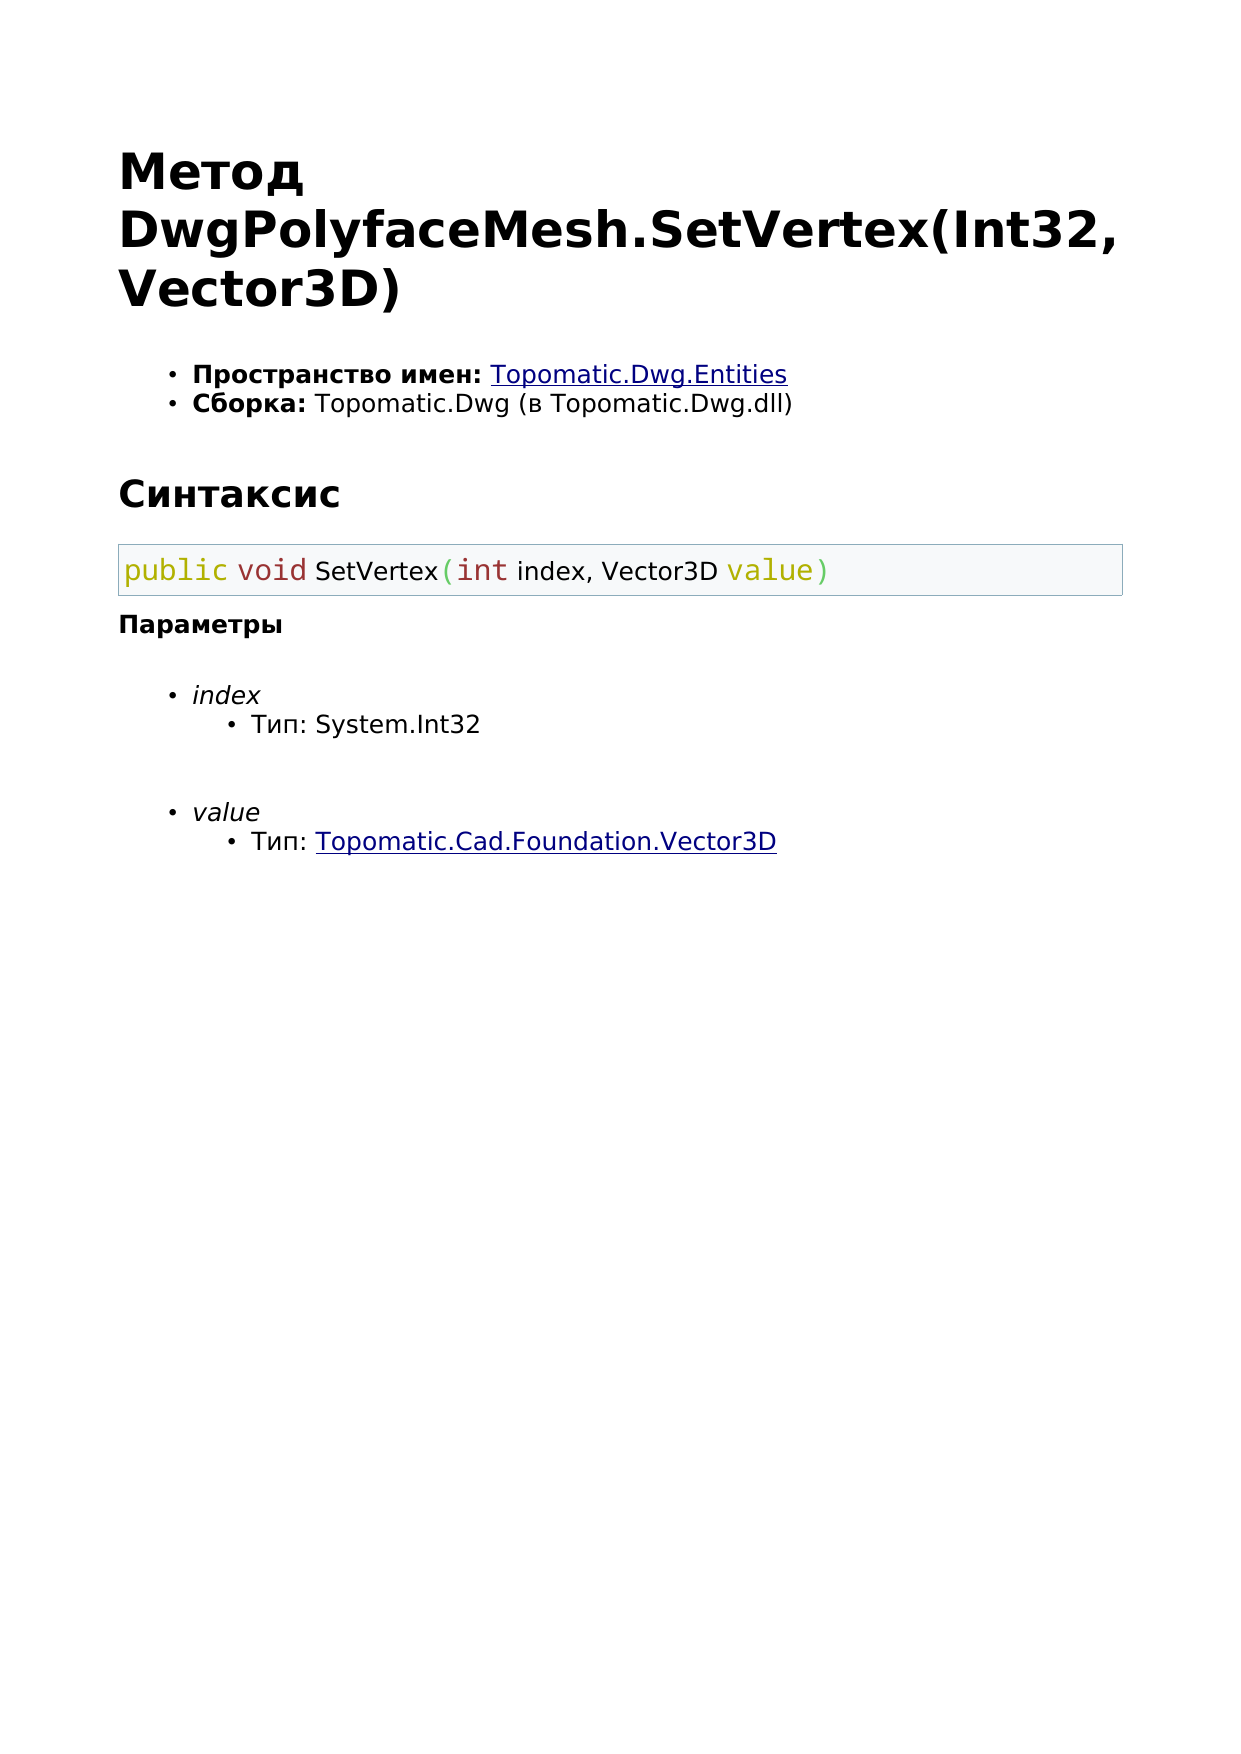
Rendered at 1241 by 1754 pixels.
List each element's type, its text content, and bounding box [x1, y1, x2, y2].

subtitle Метод DwgPolyfaceMesh.SetVertex(Int32, Vector3D) [118, 143, 1122, 318]
list value [177, 798, 1122, 827]
table_header public void SetVertex(int index, Vector3D value) [119, 545, 1122, 595]
list Пространство имен: Topomatic.Dwg.Entities [177, 360, 1122, 389]
list Тип: Topomatic.Cad.Foundation.Vector3D [236, 827, 1122, 857]
list index [177, 681, 1122, 710]
list Тип: System.Int32 [236, 710, 1122, 739]
subtitle Синтаксис [118, 473, 1122, 516]
list Сборка: Topomatic.Dwg (в Topomatic.Dwg.dll) [177, 389, 1122, 418]
text Параметры [118, 610, 1122, 639]
